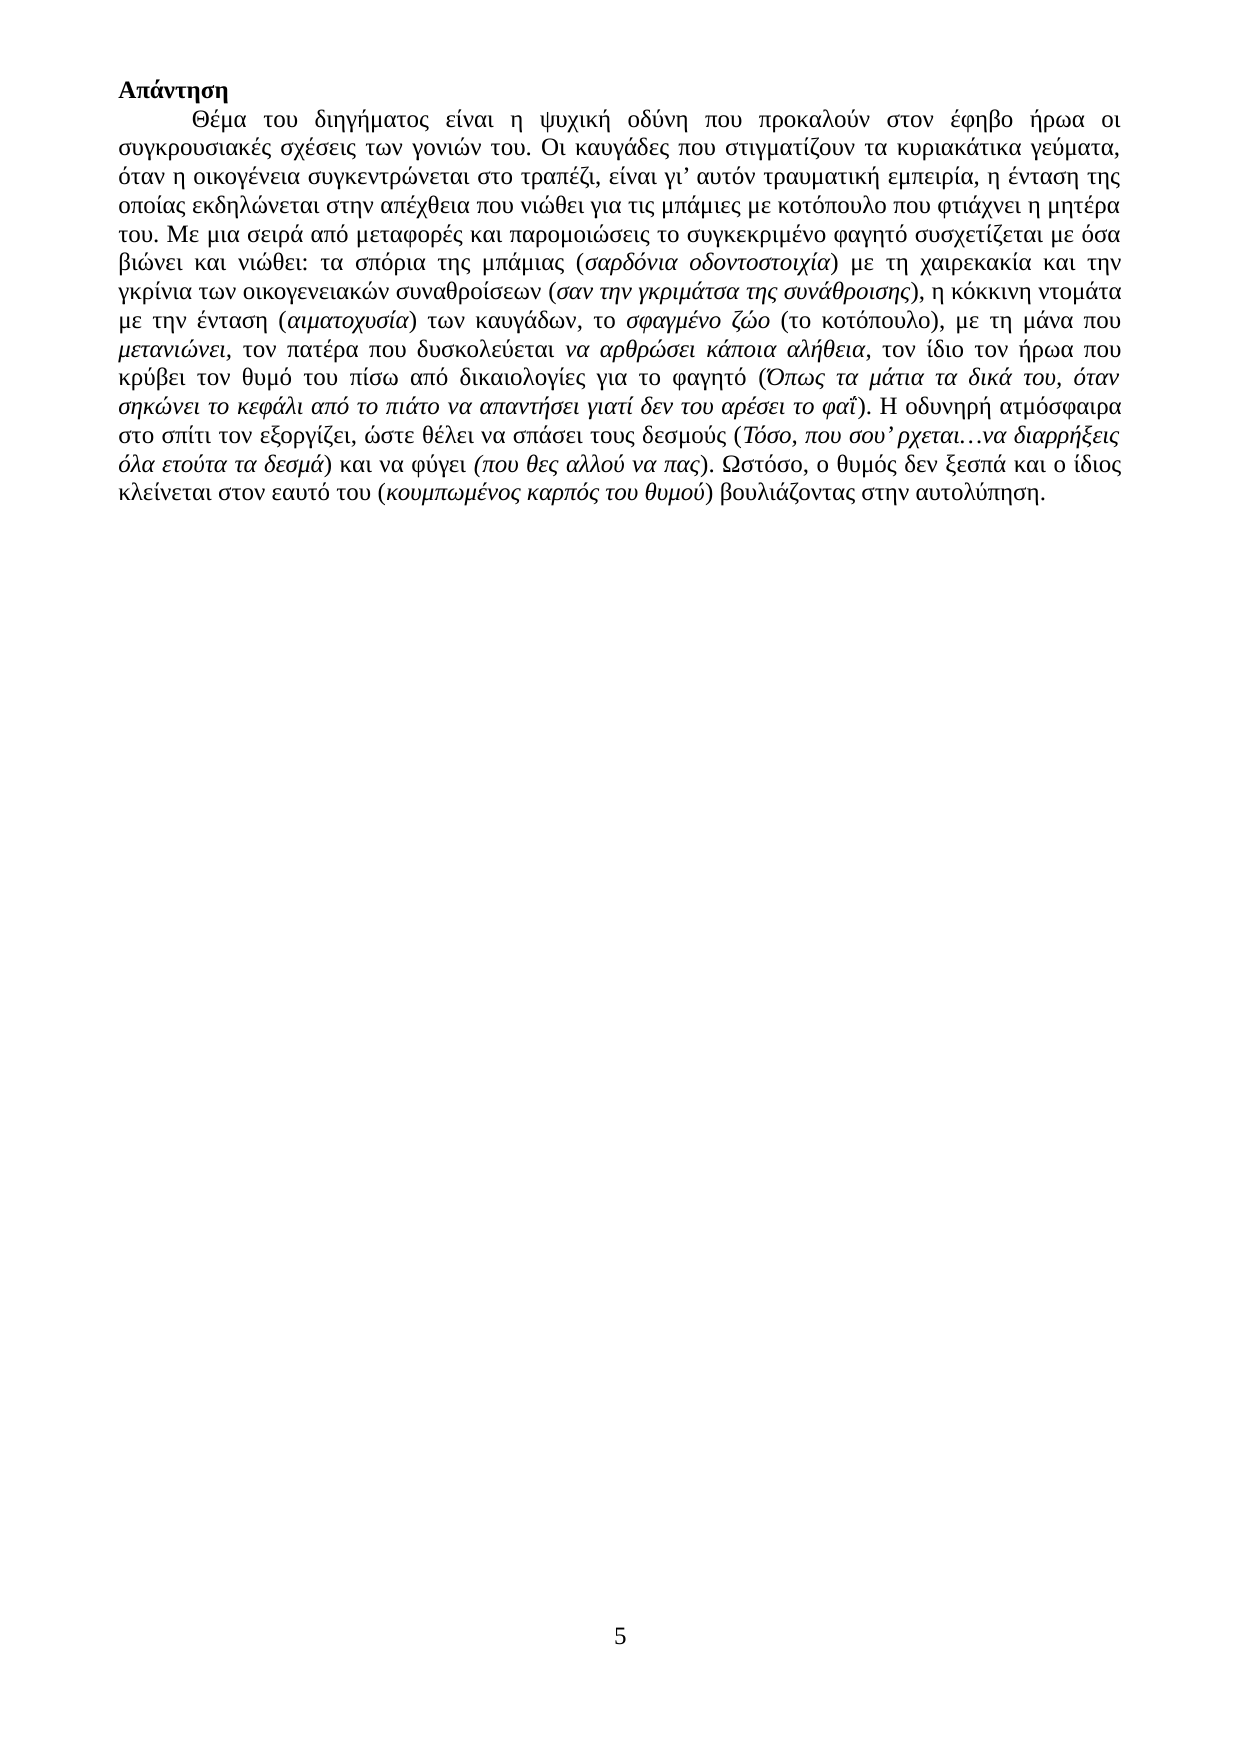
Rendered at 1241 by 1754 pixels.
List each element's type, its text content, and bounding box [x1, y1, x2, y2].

text Απάντηση [118, 75, 1122, 104]
text Θέμα του διηγήματος είναι η ψυχική οδύνη που προκαλούν στον έφηβο ήρωα οι συγκρουσιακές σχέσεις των γονιών του. Οι καυγάδες που στιγματίζουν τα κυριακάτικα γεύματα, όταν η οικογένεια συγκεντρώνεται στο τραπέζι, είναι γι’ αυτόν τραυματική εμπειρία, η ένταση της οποίας εκδηλώνεται στην απέχθεια που νιώθει για τις μπάμιες με κοτόπουλο που φτιάχνει η μητέρα του. Με μια σειρά από μεταφορές και παρομοιώσεις το συγκεκριμένο φαγητό συσχετίζεται με όσα βιώνει και νιώθει: τα σπόρια της μπάμιας (σαρδόνια οδοντοστοιχία) με τη χαιρεκακία και την γκρίνια των οικογενειακών συναθροίσεων (σαν την γκριμάτσα της συνάθροισης), η κόκκινη ντομάτα με την ένταση (αιματοχυσία) των καυγάδων, το σφαγμένο ζώο (το κοτόπουλο), με τη μάνα που μετανιώνει, τον πατέρα που δυσκολεύεται να αρθρώσει κάποια αλήθεια, τον ίδιο τον ήρωα που κρύβει τον θυμό του πίσω από δικαιολογίες για το φαγητό (Όπως τα μάτια τα δικά του, όταν σηκώνει το κεφάλι από το πιάτο να απαντήσει γιατί δεν του αρέσει το φαΐ). Η οδυνηρή ατμόσφαιρα στο σπίτι τον εξοργίζει, ώστε θέλει να σπάσει τους δεσμούς (Τόσο, που σου’ ρχεται…να διαρρήξεις όλα ετούτα τα δεσμά) και να φύγει (που θες αλλού να πας). Ωστόσο, ο θυμός δεν ξεσπά και ο ίδιος κλείνεται στον εαυτό του (κουμπωμένος καρπός του θυμού) βουλιάζοντας στην αυτολύπηση. [118, 104, 1122, 506]
